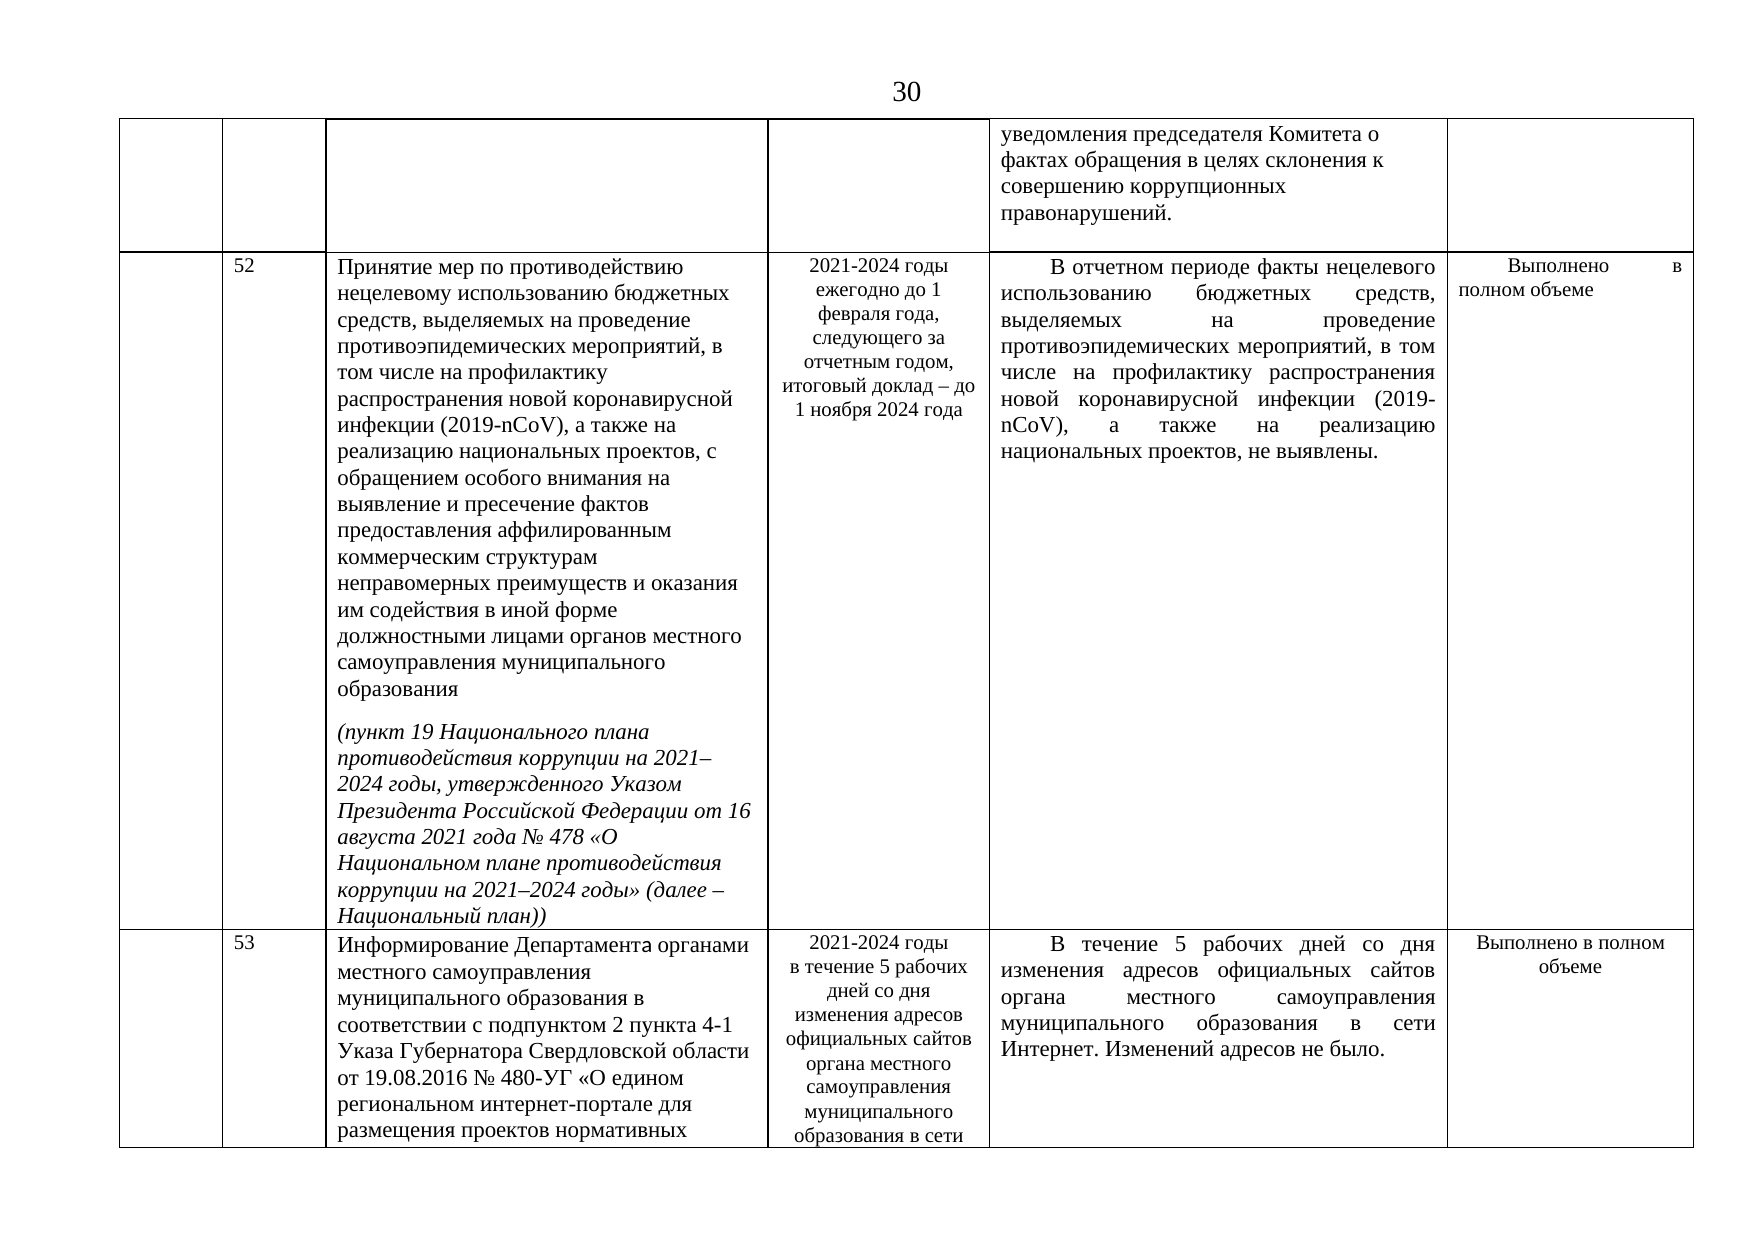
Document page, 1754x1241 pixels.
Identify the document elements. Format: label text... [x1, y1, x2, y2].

table_cell [120, 930, 222, 1147]
table_cell Выполнено в полном объеме [1448, 930, 1693, 1147]
table_cell В течение 5 рабочих дней со дня изменения адресов официальных сайтов органа местного самоуправления муниципального образования в сети Интернет. Изменений адресов не было. [990, 930, 1447, 1147]
table_cell 2021-2024 годы в течение 5 рабочих дней со дня изменения адресов официальных сайтов органа местного самоуправления муниципального образования в сети [769, 930, 989, 1147]
table_cell Выполнено в полном объеме [1448, 253, 1693, 928]
table_cell 53 [223, 930, 325, 1147]
table_cell В отчетном периоде факты нецелевого использованию бюджетных средств, выделяемых на проведение противоэпидемических мероприятий, в том числе на профилактику распространения новой коронавирусной инфекции (2019-nCoV), а также на реализацию национальных проектов, не выявлены. [990, 253, 1447, 928]
table_cell Принятие мер по противодействию нецелевому использованию бюджетных средств, выделяемых на проведение противоэпидемических мероприятий, в том числе на профилактику распространения новой коронавирусной инфекции (2019-nCoV), а также на реализацию национальных проектов, с обращением особого внимания на выявление и пресечение фактов предоставления аффилированным коммерческим структурам неправомерных преимуществ и оказания им содействия в иной форме должностными лицами органов местного самоуправления муниципального образования (пункт 19 Национального плана противодействия коррупции на 2021–2024 годы, утвержденного Указом Президента Российской Федерации от 16 августа 2021 года № 478 «О Национальном плане противодействия коррупции на 2021–2024 годы» (далее – Национальный план)) [327, 253, 767, 928]
table_cell [120, 253, 222, 928]
table_cell [223, 119, 325, 251]
table_cell Информирование Департамента органами местного самоуправления муниципального образования в соответствии с подпунктом 2 пункта 4-1 Указа Губернатора Свердловской области от 19.08.2016 № 480-УГ «О едином региональном интернет-портале для размещения проектов нормативных [327, 930, 767, 1147]
table_cell 2021-2024 годы ежегодно до 1 февраля года, следующего за отчетным годом, итоговый доклад – до 1 ноября 2024 года [769, 253, 989, 928]
table_cell 52 [223, 253, 325, 928]
table_cell [120, 119, 222, 251]
table_cell [327, 120, 767, 251]
table_cell [1448, 119, 1693, 251]
table_cell [769, 120, 989, 251]
table_cell уведомления председателя Комитета о фактах обращения в целях склонения к совершению коррупционных правонарушений. [990, 119, 1447, 251]
